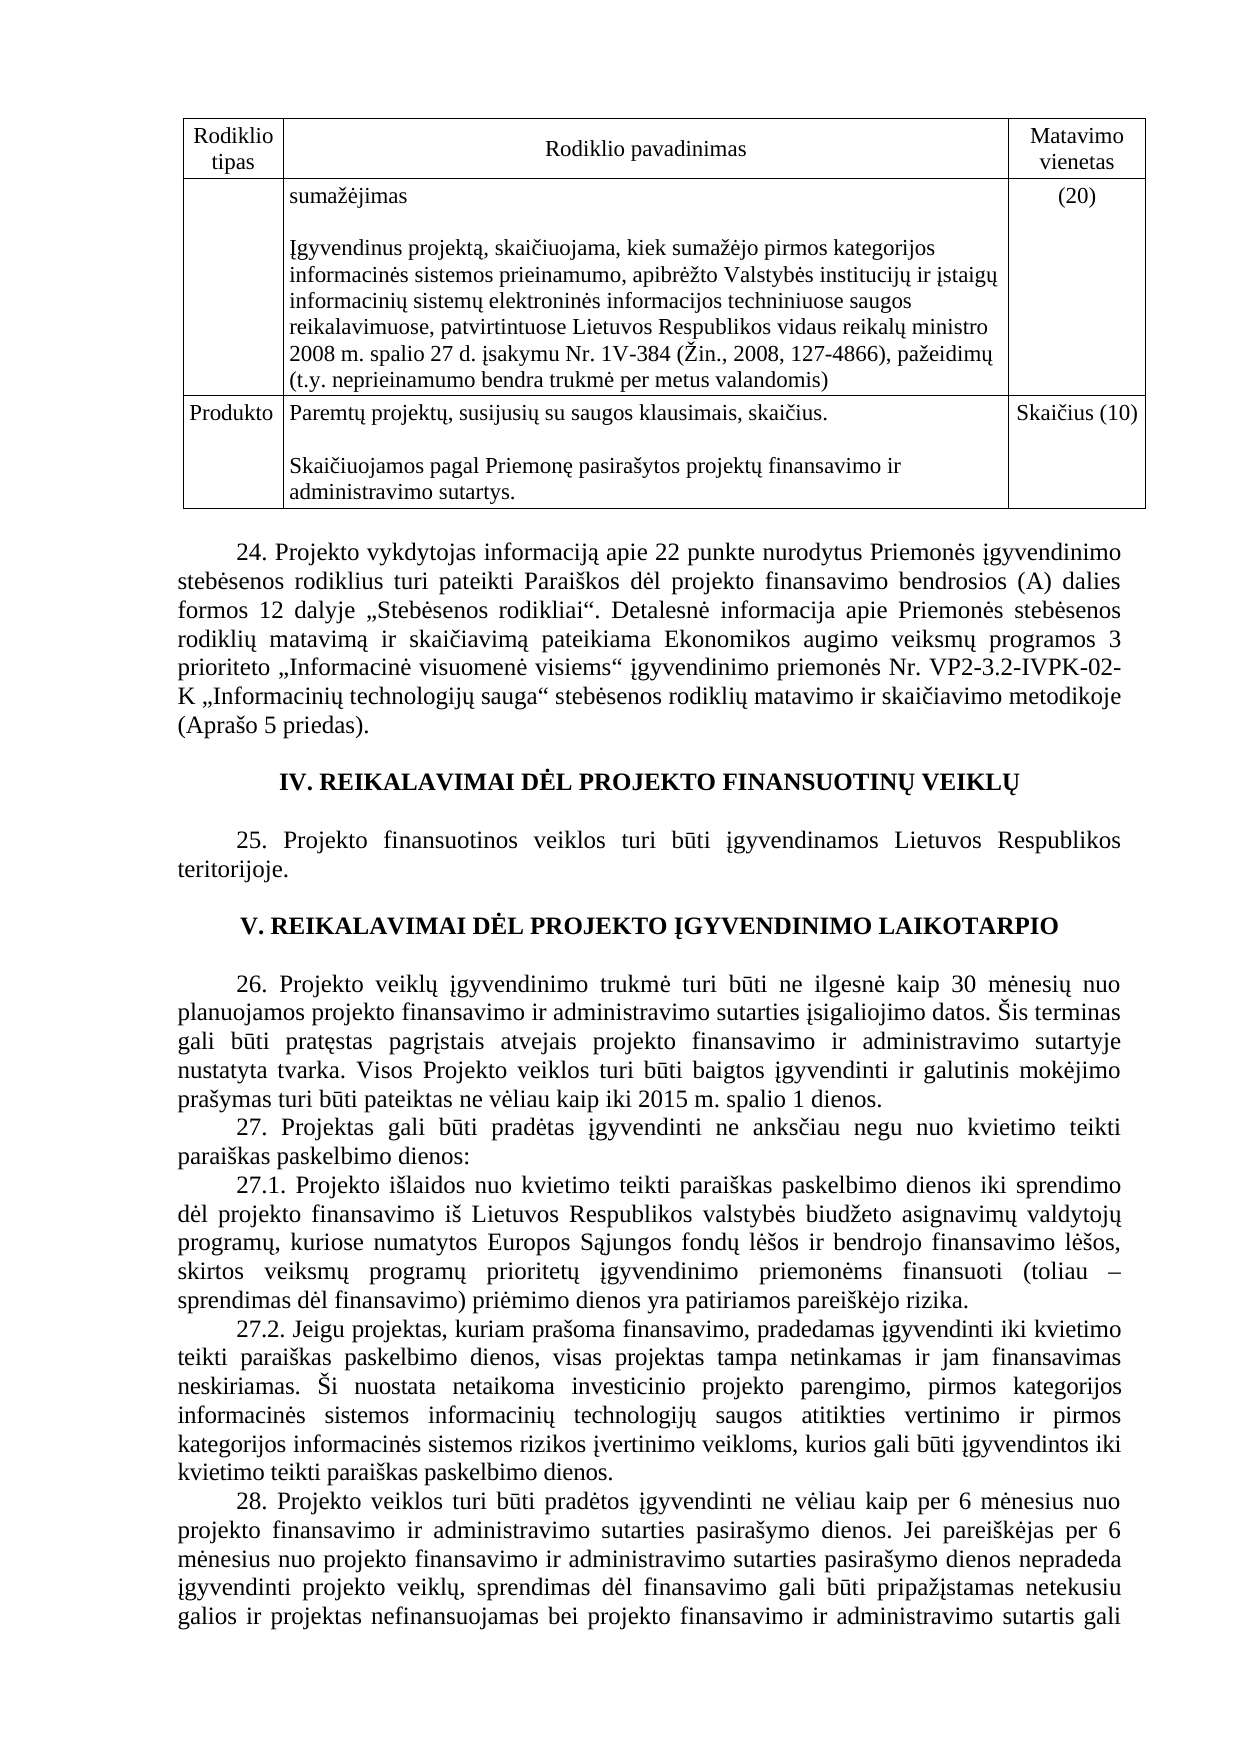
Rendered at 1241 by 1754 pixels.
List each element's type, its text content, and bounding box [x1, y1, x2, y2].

table_cell [184, 179, 283, 395]
table_cell Paremtų projektų, susijusių su saugos klausimais, skaičius. Skaičiuojamos pagal Priemonę pasirašytos projektų finansavimo ir administravimo sutartys. [284, 396, 1008, 508]
text 27.1. Projekto išlaidos nuo kvietimo teikti paraiškas paskelbimo dienos iki sprendimo dėl projekto finansavimo iš Lietuvos Respublikos valstybės biudžeto asignavimų valdytojų programų, kuriose numatytos Europos Sąjungos fondų lėšos ir bendrojo finansavimo lėšos, skirtos veiksmų programų prioritetų įgyvendinimo priemonėms finansuoti (toliau – sprendimas dėl finansavimo) priėmimo dienos yra patiriamos pareiškėjo rizika. [177, 1170, 1122, 1314]
table_cell (20) [1009, 179, 1145, 395]
text 27. Projektas gali būti pradėtas įgyvendinti ne anksčiau negu nuo kvietimo teikti paraiškas paskelbimo dienos: [177, 1112, 1122, 1170]
text 28. Projekto veiklos turi būti pradėtos įgyvendinti ne vėliau kaip per 6 mėnesius nuo projekto finansavimo ir administravimo sutarties pasirašymo dienos. Jei pareiškėjas per 6 mėnesius nuo projekto finansavimo ir administravimo sutarties pasirašymo dienos nepradeda įgyvendinti projekto veiklų, sprendimas dėl finansavimo gali būti pripažįstamas netekusiu galios ir projektas nefinansuojamas bei projekto finansavimo ir administravimo sutartis gali [177, 1486, 1122, 1630]
table_header Rodiklio tipas [184, 119, 283, 178]
table_cell Produkto [184, 396, 283, 508]
table_cell Skaičius (10) [1009, 396, 1145, 508]
table_cell sumažėjimas Įgyvendinus projektą, skaičiuojama, kiek sumažėjo pirmos kategorijos informacinės sistemos prieinamumo, apibrėžto Valstybės institucijų ir įstaigų informacinių sistemų elektroninės informacijos techniniuose saugos reikalavimuose, patvirtintuose Lietuvos Respublikos vidaus reikalų ministro 2008 m. spalio 27 d. įsakymu Nr. 1V-384 (Žin., 2008, 127-4866), pažeidimų (t.y. neprieinamumo bendra trukmė per metus valandomis) [284, 179, 1008, 395]
text V. REIKALAVIMAI DĖL PROJEKTO ĮGYVENDINIMO LAIKOTARPIO [177, 911, 1122, 940]
text 27.2. Jeigu projektas, kuriam prašoma finansavimo, pradedamas įgyvendinti iki kvietimo teikti paraiškas paskelbimo dienos, visas projektas tampa netinkamas ir jam finansavimas neskiriamas. Ši nuostata netaikoma investicinio projekto parengimo, pirmos kategorijos informacinės sistemos informacinių technologijų saugos atitikties vertinimo ir pirmos kategorijos informacinės sistemos rizikos įvertinimo veikloms, kurios gali būti įgyvendintos iki kvietimo teikti paraiškas paskelbimo dienos. [177, 1314, 1122, 1486]
text 25. Projekto finansuotinos veiklos turi būti įgyvendinamos Lietuvos Respublikos teritorijoje. [177, 825, 1122, 882]
text IV. REIKALAVIMAI DĖL PROJEKTO FINANSUOTINŲ VEIKLŲ [177, 767, 1122, 796]
table_header Rodiklio pavadinimas [284, 119, 1008, 178]
text 26. Projekto veiklų įgyvendinimo trukmė turi būti ne ilgesnė kaip 30 mėnesių nuo planuojamos projekto finansavimo ir administravimo sutarties įsigaliojimo datos. Šis terminas gali būti pratęstas pagrįstais atvejais projekto finansavimo ir administravimo sutartyje nustatyta tvarka. Visos Projekto veiklos turi būti baigtos įgyvendinti ir galutinis mokėjimo prašymas turi būti pateiktas ne vėliau kaip iki 2015 m. spalio 1 dienos. [177, 969, 1122, 1112]
table_header Matavimo vienetas [1009, 119, 1145, 178]
text 24. Projekto vykdytojas informaciją apie 22 punkte nurodytus Priemonės įgyvendinimo stebėsenos rodiklius turi pateikti Paraiškos dėl projekto finansavimo bendrosios (A) dalies formos 12 dalyje „Stebėsenos rodikliai“. Detalesnė informacija apie Priemonės stebėsenos rodiklių matavimą ir skaičiavimą pateikiama Ekonomikos augimo veiksmų programos 3 prioriteto „Informacinė visuomenė visiems“ įgyvendinimo priemonės Nr. VP2-3.2-IVPK-02-K „Informacinių technologijų sauga“ stebėsenos rodiklių matavimo ir skaičiavimo metodikoje (Aprašo 5 priedas). [177, 537, 1122, 739]
